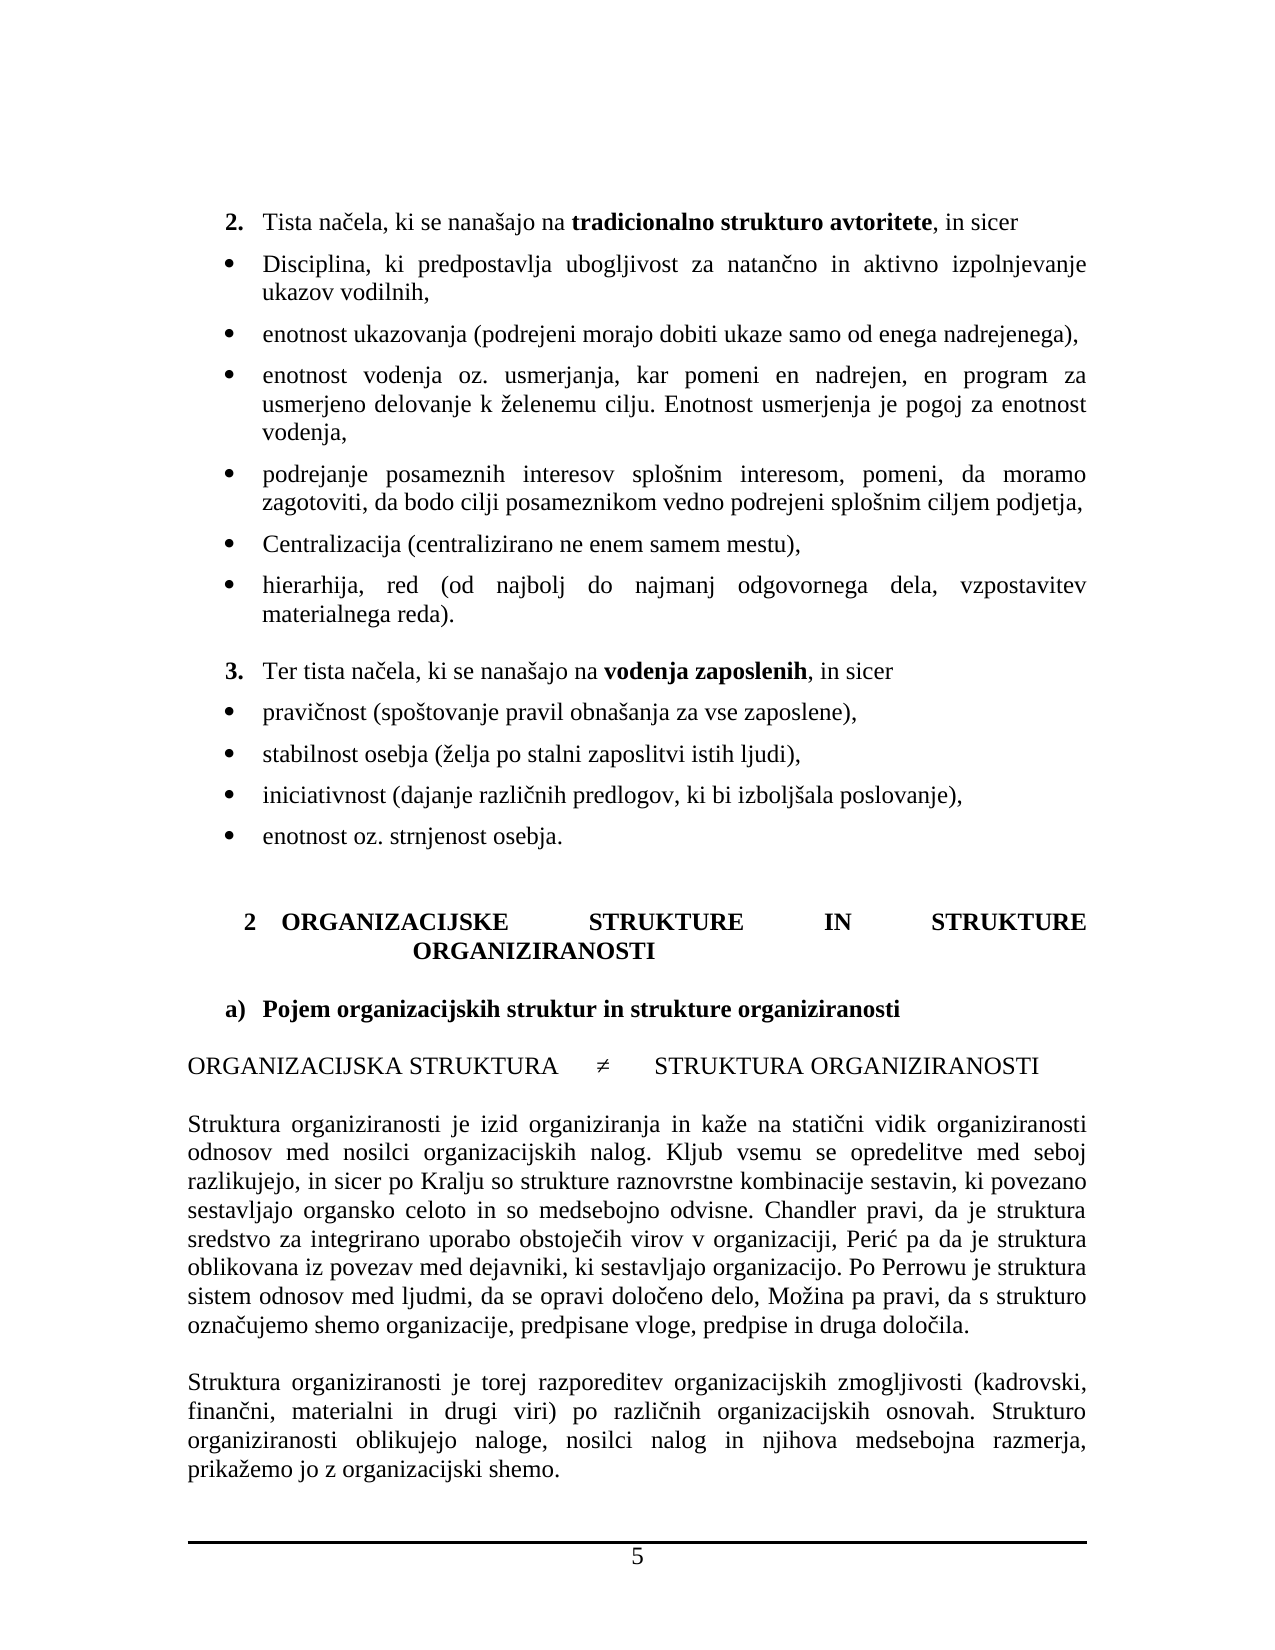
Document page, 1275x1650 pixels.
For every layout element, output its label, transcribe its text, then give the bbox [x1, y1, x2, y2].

list hierarhija, red (od najbolj do najmanj odgovornega dela, vzpostavitev materialnega reda). [225, 570, 1087, 627]
list iniciativnost (dajanje različnih predlogov, ki bi izboljšala poslovanje), [225, 780, 1087, 809]
list enotnost ukazovanja (podrejeni morajo dobiti ukaze samo od enega nadrejenega), [225, 319, 1087, 347]
list Pojem organizacijskih struktur in strukture organiziranosti [225, 994, 1087, 1022]
list podrejanje posameznih interesov splošnim interesom, pomeni, da moramo zagotoviti, da bodo cilji posameznikom vedno podrejeni splošnim ciljem podjetja, [225, 459, 1087, 516]
text ORGANIZACIJSKA STRUKTURA ≠ STRUKTURA ORGANIZIRANOSTI [187, 1051, 1087, 1080]
list stabilnost osebja (želja po stalni zaposlitvi istih ljudi), [225, 739, 1087, 767]
list enotnost oz. strnjenost osebja. [225, 821, 1087, 850]
text Struktura organiziranosti je torej razporeditev organizacijskih zmogljivosti (kadrovski, finančni, materialni in drugi viri) po različnih organizacijskih osnovah. Strukturo organiziranosti oblikujejo naloge, nosilci nalog in njihova medsebojna razmerja, prikažemo jo z organizacijski shemo. [187, 1367, 1087, 1482]
text Struktura organiziranosti je izid organiziranja in kaže na statični vidik organiziranosti odnosov med nosilci organizacijskih nalog. Kljub vsemu se opredelitve med seboj razlikujejo, in sicer po Kralju so strukture raznovrstne kombinacije sestavin, ki povezano sestavljajo organsko celoto in so medsebojno odvisne. Chandler pravi, da je struktura sredstvo za integrirano uporabo obstoječih virov v organizaciji, Perić pa da je struktura oblikovana iz povezav med dejavniki, ki sestavljajo organizacijo. Po Perrowu je struktura sistem odnosov med ljudmi, da se opravi določeno delo, Možina pa pravi, da s strukturo označujemo shemo organizacije, predpisane vloge, predpise in druga določila. [187, 1109, 1087, 1339]
list pravičnost (spoštovanje pravil obnašanja za vse zaposlene), [225, 697, 1087, 726]
list ORGANIZACIJSKE STRUKTURE IN STRUKTURE ORGANIZIRANOSTI [244, 907, 1087, 965]
list Centralizacija (centralizirano ne enem samem mestu), [225, 529, 1087, 557]
list Ter tista načela, ki se nanašajo na vodenja zaposlenih, in sicer [225, 656, 1087, 685]
list Tista načela, ki se nanašajo na tradicionalno strukturo avtoritete, in sicer [225, 207, 1087, 236]
list Disciplina, ki predpostavlja ubogljivost za natančno in aktivno izpolnjevanje ukazov vodilnih, [225, 249, 1087, 306]
list enotnost vodenja oz. usmerjanja, kar pomeni en nadrejen, en program za usmerjeno delovanje k želenemu cilju. Enotnost usmerjenja je pogoj za enotnost vodenja, [225, 360, 1087, 446]
